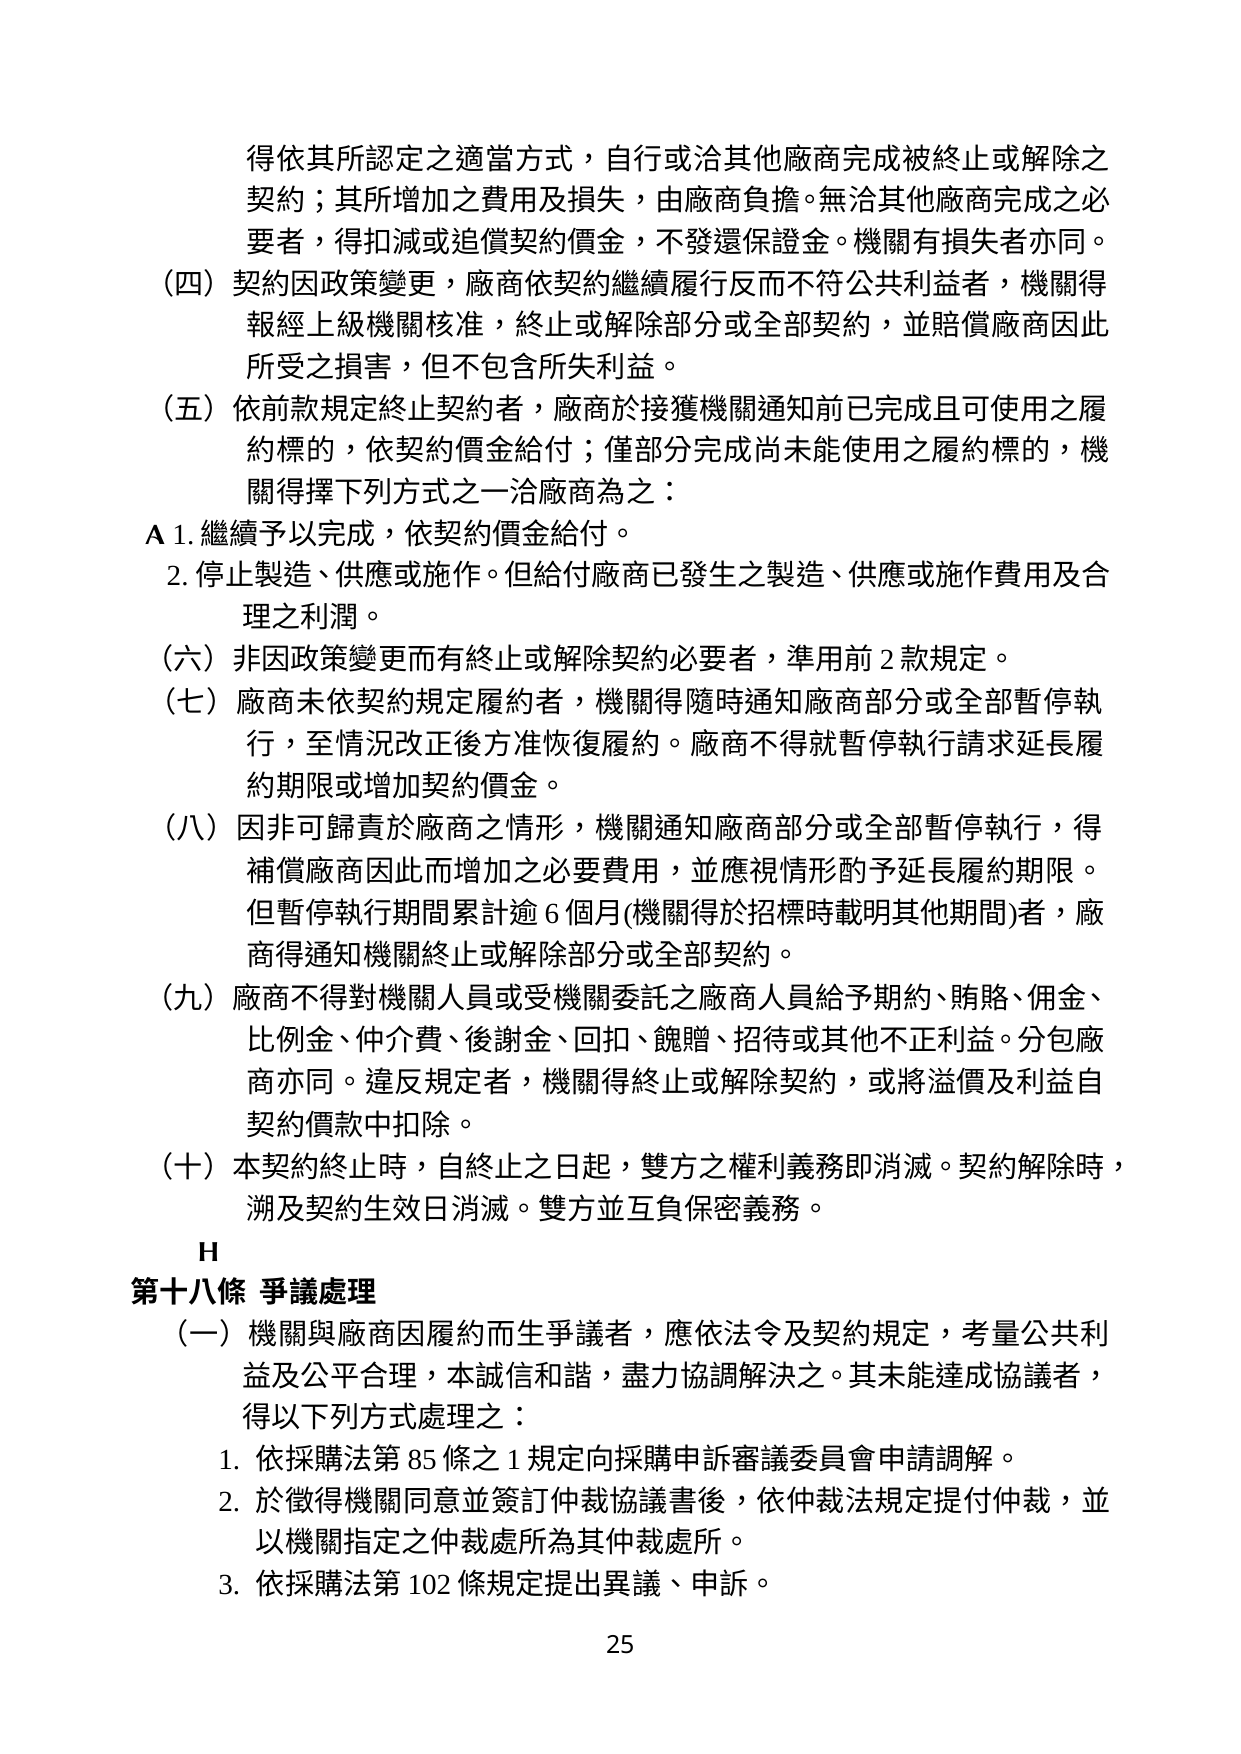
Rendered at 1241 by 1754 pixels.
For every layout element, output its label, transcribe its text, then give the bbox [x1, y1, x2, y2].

list 依採購法第102條規定提出異議、申訴。 [218, 1561, 1110, 1603]
list 於徵得機關同意並簽訂仲裁協議書後，依仲裁法規定提付仲裁，並以機關指定之仲裁處所為其仲裁處所。 [218, 1478, 1110, 1561]
text （十）本契約終止時，自終止之日起，雙方之權利義務即消滅。契約解除時，溯及契約生效日消滅。雙方並互負保密義務。 [130, 1143, 1104, 1228]
text 第十八條 爭議處理 [130, 1269, 1110, 1311]
text （一）機關與廠商因履約而生爭議者，應依法令及契約規定，考量公共利益及公平合理，本誠信和諧，盡力協調解決之。其未能達成協議者，得以下列方式處理之： [159, 1311, 1110, 1436]
text （五）依前款規定終止契約者，廠商於接獲機關通知前已完成且可使用之履約標的，依契約價金給付；僅部分完成尚未能使用之履約標的，機關得擇下列方式之一洽廠商為之： [130, 386, 1110, 511]
text （六）非因政策變更而有終止或解除契約必要者，準用前2款規定。 [130, 636, 1104, 678]
text  [159, 1228, 1110, 1269]
text 2. 停止製造、供應或施作。但給付廠商已發生之製造、供應或施作費用及合理之利潤。 [130, 552, 1110, 636]
text （九）廠商不得對機關人員或受機關委託之廠商人員給予期約、賄賂、佣金、比例金、仲介費、後謝金、回扣、餽贈、招待或其他不正利益。分包廠商亦同。違反規定者，機關得終止或解除契約，或將溢價及利益自契約價款中扣除。 [130, 974, 1104, 1143]
text （四）契約因政策變更，廠商依契約繼續履行反而不符公共利益者，機關得報經上級機關核准，終止或解除部分或全部契約，並賠償廠商因此所受之損害，但不包含所失利益。 [130, 261, 1110, 386]
text （三）契約經依第1款規定或因可歸責於廠商之事由致終止或解除者，機關得依其所認定之適當方式，自行或洽其他廠商完成被終止或解除之契約；其所增加之費用及損失，由廠商負擔。無洽其他廠商完成之必要者，得扣減或追償契約價金，不發還保證金。機關有損失者亦同。 [130, 136, 1110, 261]
text （八）因非可歸責於廠商之情形，機關通知廠商部分或全部暫停執行，得補償廠商因此而增加之必要費用，並應視情形酌予延長履約期限。但暫停執行期間累計逾6個月(機關得於招標時載明其他期間)者，廠商得通知機關終止或解除部分或全部契約。 [130, 805, 1104, 974]
text  1. 繼續予以完成，依契約價金給付。 [130, 511, 1110, 552]
text （七）廠商未依契約規定履約者，機關得隨時通知廠商部分或全部暫停執行，至情況改正後方准恢復履約。廠商不得就暫停執行請求延長履約期限或增加契約價金。 [130, 678, 1104, 805]
list 依採購法第85條之1規定向採購申訴審議委員會申請調解。 [218, 1436, 1110, 1478]
